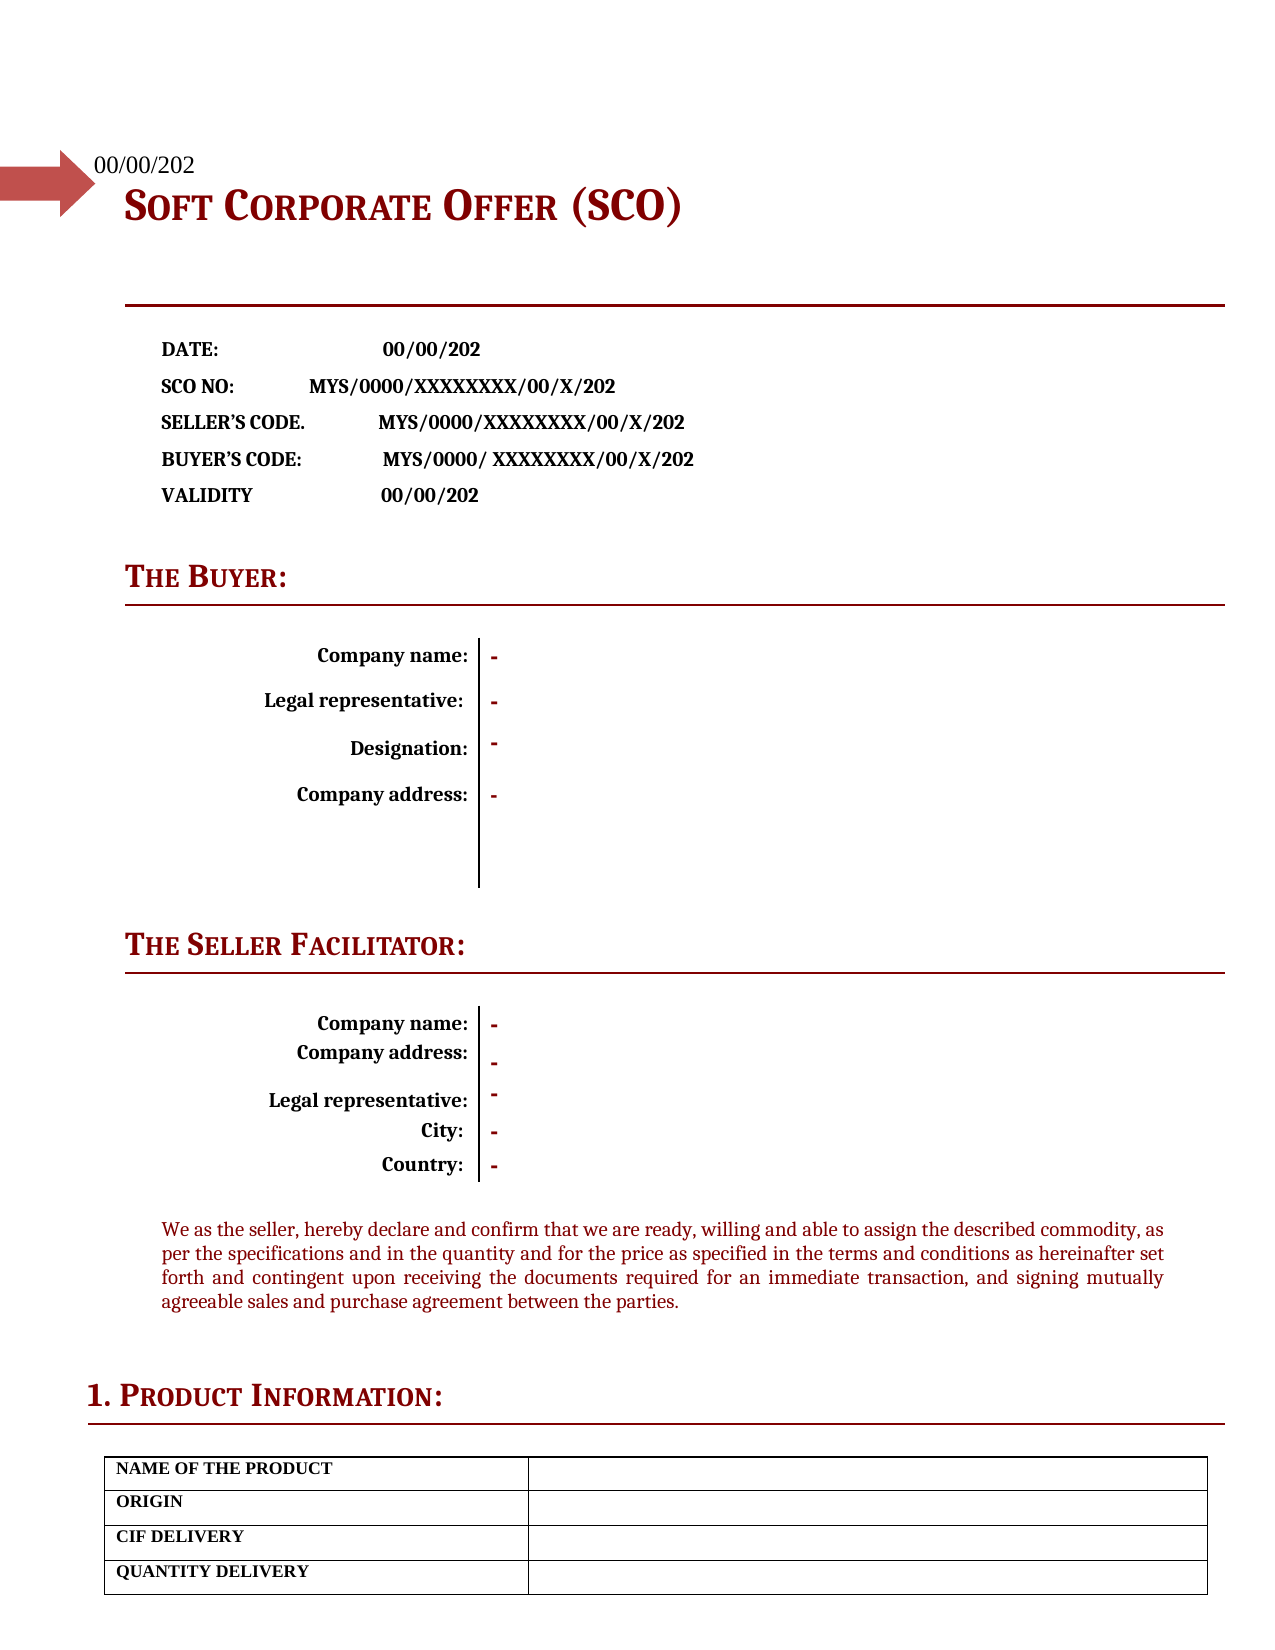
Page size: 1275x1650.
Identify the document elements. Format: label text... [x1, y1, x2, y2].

table_cell [529, 1491, 1207, 1525]
text SELLER’S CODE. MYS/0000/XXXXXXXX/00/X/202 [161, 411, 1225, 435]
table_header - [480, 1006, 1099, 1041]
table_header Company name: [211, 638, 478, 674]
table_header Company name: [213, 1006, 478, 1041]
table_cell [480, 864, 1102, 888]
table_cell QUANTITY DELIVERY [105, 1561, 528, 1594]
table_header [529, 1458, 1207, 1490]
table_cell - [480, 674, 1102, 726]
text Soft Corporate Offer (SCO) [125, 179, 1225, 231]
table_cell [480, 819, 1102, 864]
table_cell [211, 864, 478, 888]
text We as the seller, hereby declare and confirm that we are ready, willing and able to assign the described commodity, as per the specifications and in the quantity and for the price as specified in the terms and conditions as hereinafter set forth and contingent upon receiving the documents required for an immediate transaction, and signing mutually agreeable sales and purchase agreement between the parties. [161, 1218, 1166, 1314]
text DATE: 00/00/202 [161, 338, 1225, 362]
table_cell Company address: Legal representative: [213, 1041, 478, 1113]
table_header - [480, 638, 1102, 674]
table_cell Legal representative: [211, 674, 478, 726]
text BUYER’S CODE: MYS/0000/ XXXXXXXX/00/X/202 [161, 447, 1225, 471]
table_cell Country: [213, 1148, 478, 1182]
table_cell ORIGIN [105, 1491, 528, 1525]
text The Seller Facilitator: [125, 926, 1225, 972]
text 00/00/202 [87, 150, 1225, 179]
table_header NAME OF THE PRODUCT [105, 1458, 528, 1490]
table_cell - [480, 1148, 1099, 1182]
text VALIDITY 00/00/202 [161, 484, 1225, 508]
table_cell Designation: [211, 726, 478, 770]
text 1. Product Information: [87, 1376, 1225, 1425]
table_cell [529, 1561, 1207, 1594]
table_cell - [480, 770, 1102, 819]
table_cell CIF DELIVERY [105, 1526, 528, 1559]
text The Buyer: [125, 558, 1225, 604]
table_cell - - [480, 1041, 1099, 1113]
text SCO NO: MYS/0000/XXXXXXXX/00/X/202 [161, 374, 1225, 398]
table_cell - [480, 1113, 1099, 1148]
table_cell [211, 819, 478, 864]
table_cell Company address: [211, 770, 478, 819]
table_cell - [480, 726, 1102, 770]
table_cell City: [213, 1113, 478, 1148]
table_cell [529, 1526, 1207, 1559]
